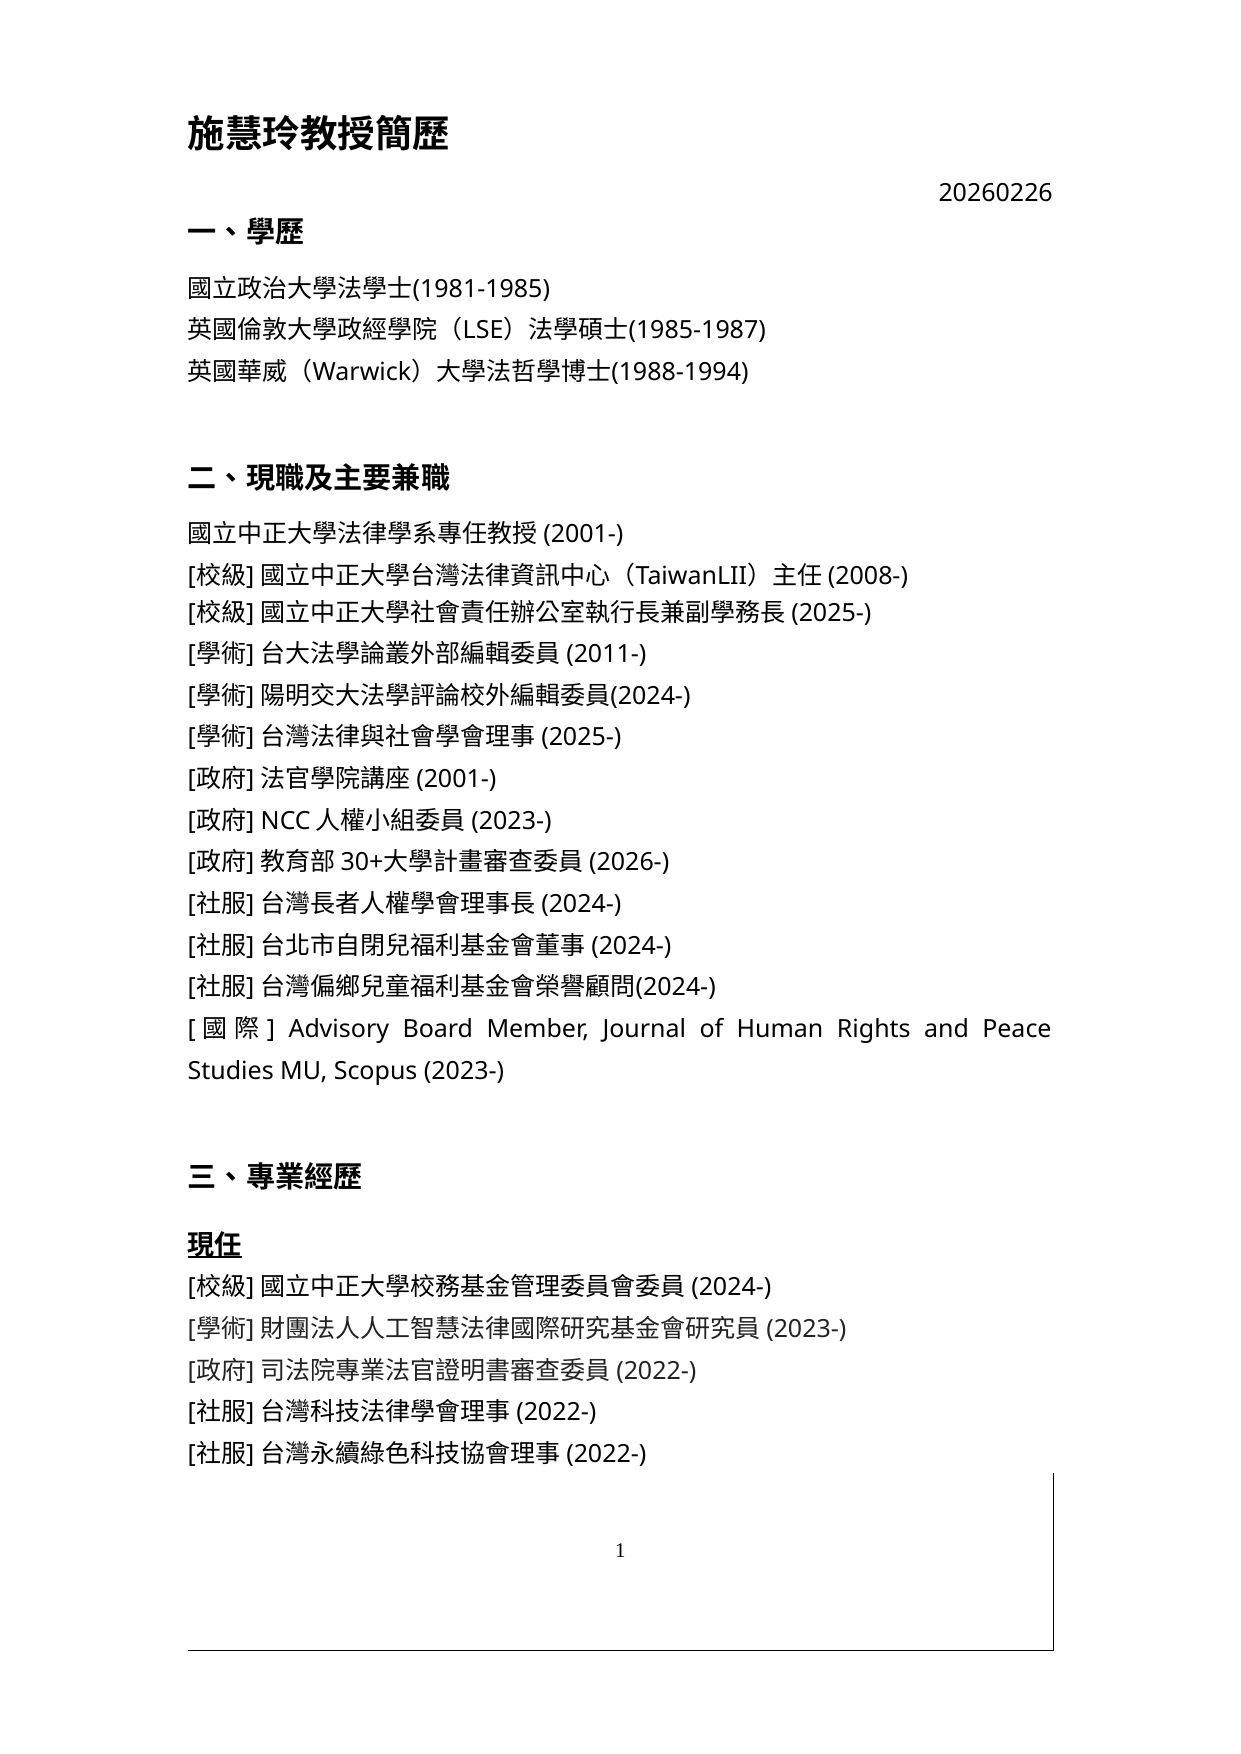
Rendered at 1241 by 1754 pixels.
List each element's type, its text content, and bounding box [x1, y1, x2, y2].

text 國立政治大學法學士(1981-1985) [187, 264, 1053, 305]
text 現任 [187, 1221, 1053, 1262]
text [學術] 台大法學論叢外部編輯委員 (2011-) [187, 629, 1053, 671]
text [政府] 法官學院講座 (2001-) [187, 754, 1053, 796]
text [社服] 台灣永續綠色科技協會理事 (2022-) [187, 1429, 1053, 1471]
text 20260226 [187, 168, 1053, 209]
text [學術] 台灣法律與社會學會理事 (2025-) [187, 712, 1053, 754]
text 施慧玲教授簡歷 [187, 114, 1053, 155]
text [校級] 國立中正大學校務基金管理委員會委員 (2024-) [187, 1262, 1053, 1304]
text 英國華威（Warwick）大學法哲學博士(1988-1994) [187, 347, 1053, 389]
text 一、學歷 [187, 209, 1053, 251]
text [學術] 財團法人人工智慧法律國際研究基金會研究員 (2023-) [187, 1304, 1053, 1346]
text [社服] 台灣科技法律學會理事 (2022-) [187, 1387, 1053, 1429]
text [社服] 台北市自閉兒福利基金會董事 (2024-) [187, 921, 1053, 962]
text 三、專業經歷 [187, 1154, 1053, 1196]
text [學術] 陽明交大法學評論校外編輯委員(2024-) [187, 671, 1053, 712]
text [國際] Advisory Board Member, Journal of Human Rights and Peace Studies MU, Scopus (2023-) [187, 1004, 1053, 1087]
text 英國倫敦大學政經學院（LSE）法學碩士(1985-1987) [187, 305, 1053, 347]
text [社服] 台灣長者人權學會理事長 (2024-) [187, 879, 1053, 921]
text [校級] 國立中正大學社會責任辦公室執行長兼副學務長 (2025-) [187, 593, 1053, 629]
text 國立中正大學法律學系專任教授 (2001-) [187, 509, 1053, 551]
text [社服] 台灣偏鄉兒童福利基金會榮譽顧問(2024-) [187, 962, 1053, 1004]
text [校級] 國立中正大學台灣法律資訊中心（TaiwanLII）主任 (2008-) [187, 551, 1053, 593]
text [政府] NCC人權小組委員 (2023-) [187, 796, 1053, 837]
text [政府] 司法院專業法官證明書審查委員 (2022-) [187, 1346, 1053, 1387]
text [政府] 教育部30+大學計畫審查委員 (2026-) [187, 837, 1053, 879]
text 二、現職及主要兼職 [187, 455, 1053, 497]
